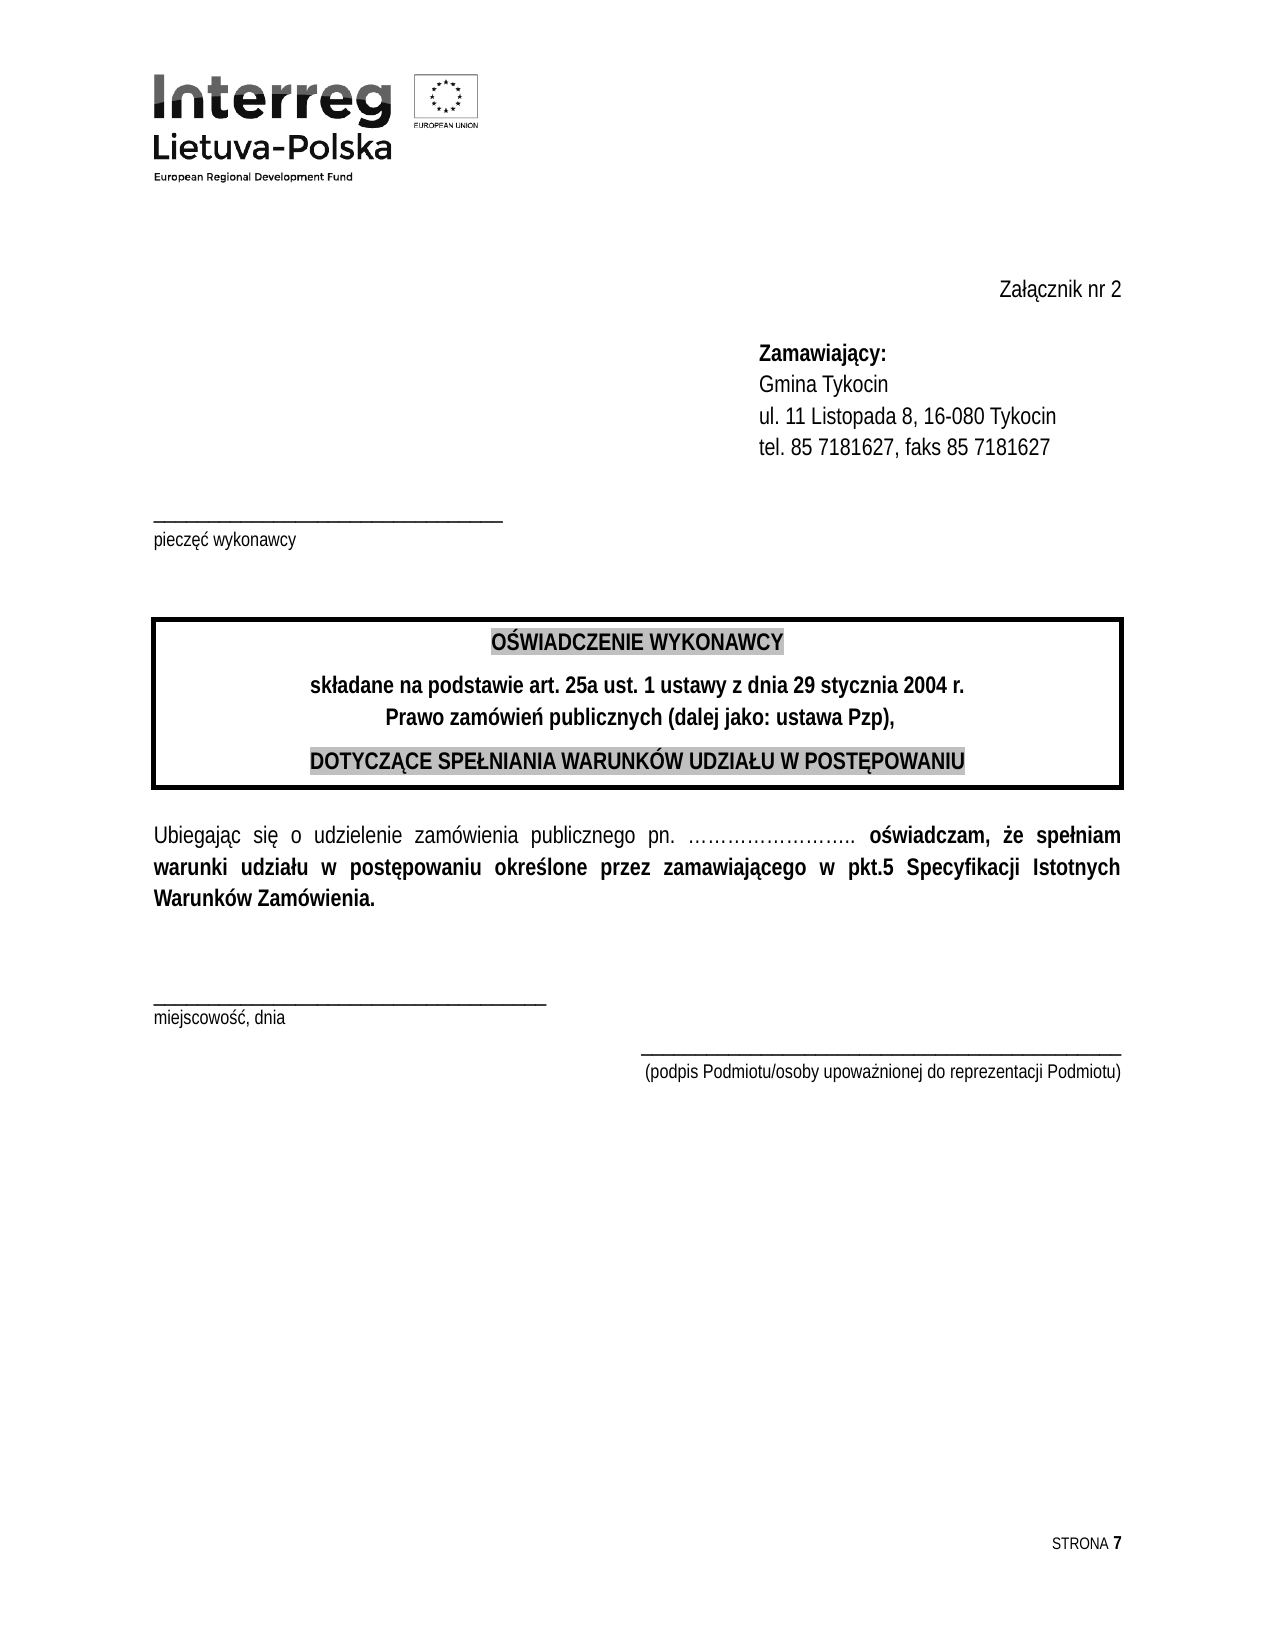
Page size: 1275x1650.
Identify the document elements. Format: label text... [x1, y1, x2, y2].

text Załącznik nr 2 [153, 275, 1121, 303]
text ________________________________ [153, 496, 1121, 524]
table_header OŚWIADCZENIE WYKONAWCY składane na podstawie art. 25a ust. 1 ustawy z dnia 29 stycznia 2004 r. Prawo zamówień publicznych (dalej jako: ustawa Pzp), DOTYCZĄCE SPEŁNIANIA WARUNKÓW UDZIAŁU W POSTĘPOWANIU [156, 622, 1119, 785]
text miejscowość, dnia [153, 1006, 1121, 1029]
text (podpis Podmiotu/osoby upoważnionej do reprezentacji Podmiotu) [153, 1056, 1121, 1084]
text ____________________________________ [153, 979, 1121, 1006]
text Gmina Tykocin [759, 370, 1121, 398]
text pieczęć wykonawcy [153, 528, 1121, 551]
text Zamawiający: [700, 338, 1121, 366]
text tel. 85 7181627, faks 85 7181627 [759, 433, 1121, 461]
text ____________________________________________ [153, 1029, 1121, 1056]
text Ubiegając się o udzielenie zamówienia publicznego pn. …………………….. oświadczam, że spełniam warunki udziału w postępowaniu określone przez zamawiającego w pkt.5 Specyfikacji Istotnych Warunków Zamówienia. [153, 821, 1121, 912]
text ul. 11 Listopada 8, 16-080 Tykocin [759, 402, 1121, 429]
